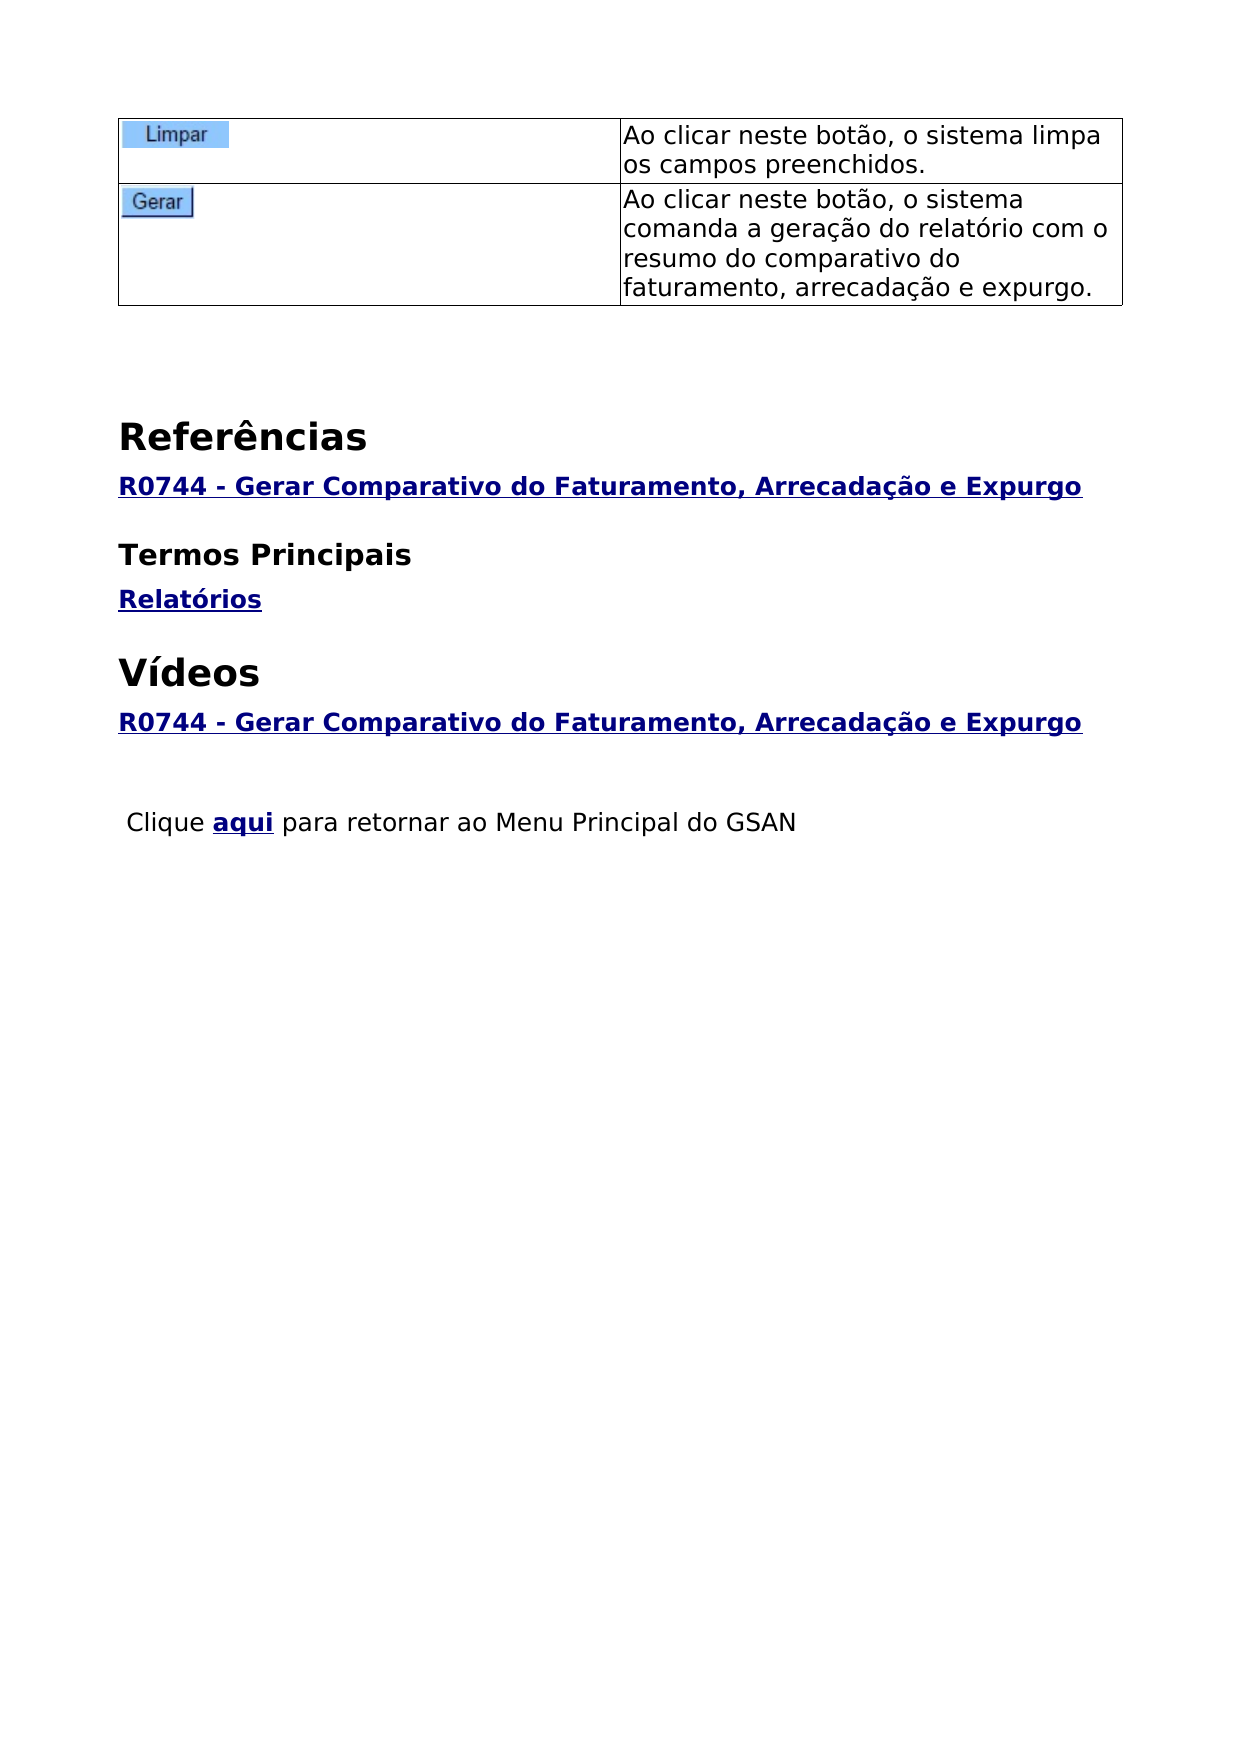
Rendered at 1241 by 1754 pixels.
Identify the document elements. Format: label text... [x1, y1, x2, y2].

table_cell [119, 184, 620, 305]
table_cell Ao clicar neste botão, o sistema limpa os campos preenchidos. [621, 119, 1122, 182]
text Relatórios [118, 585, 1122, 614]
text R0744 - Gerar Comparativo do Faturamento, Arrecadação e Expurgo [118, 472, 1122, 501]
subtitle Termos Principais [118, 538, 1122, 572]
text Clique aqui para retornar ao Menu Principal do GSAN [118, 749, 1122, 837]
table_cell Ao clicar neste botão, o sistema comanda a geração do relatório com o resumo do comparativo do faturamento, arrecadação e expurgo. [621, 184, 1122, 305]
picture [121, 121, 229, 148]
text R0744 - Gerar Comparativo do Faturamento, Arrecadação e Expurgo [118, 708, 1122, 737]
subtitle Vídeos [118, 652, 1122, 695]
subtitle Referências [118, 416, 1122, 459]
table_cell [119, 119, 620, 182]
picture [121, 185, 195, 219]
